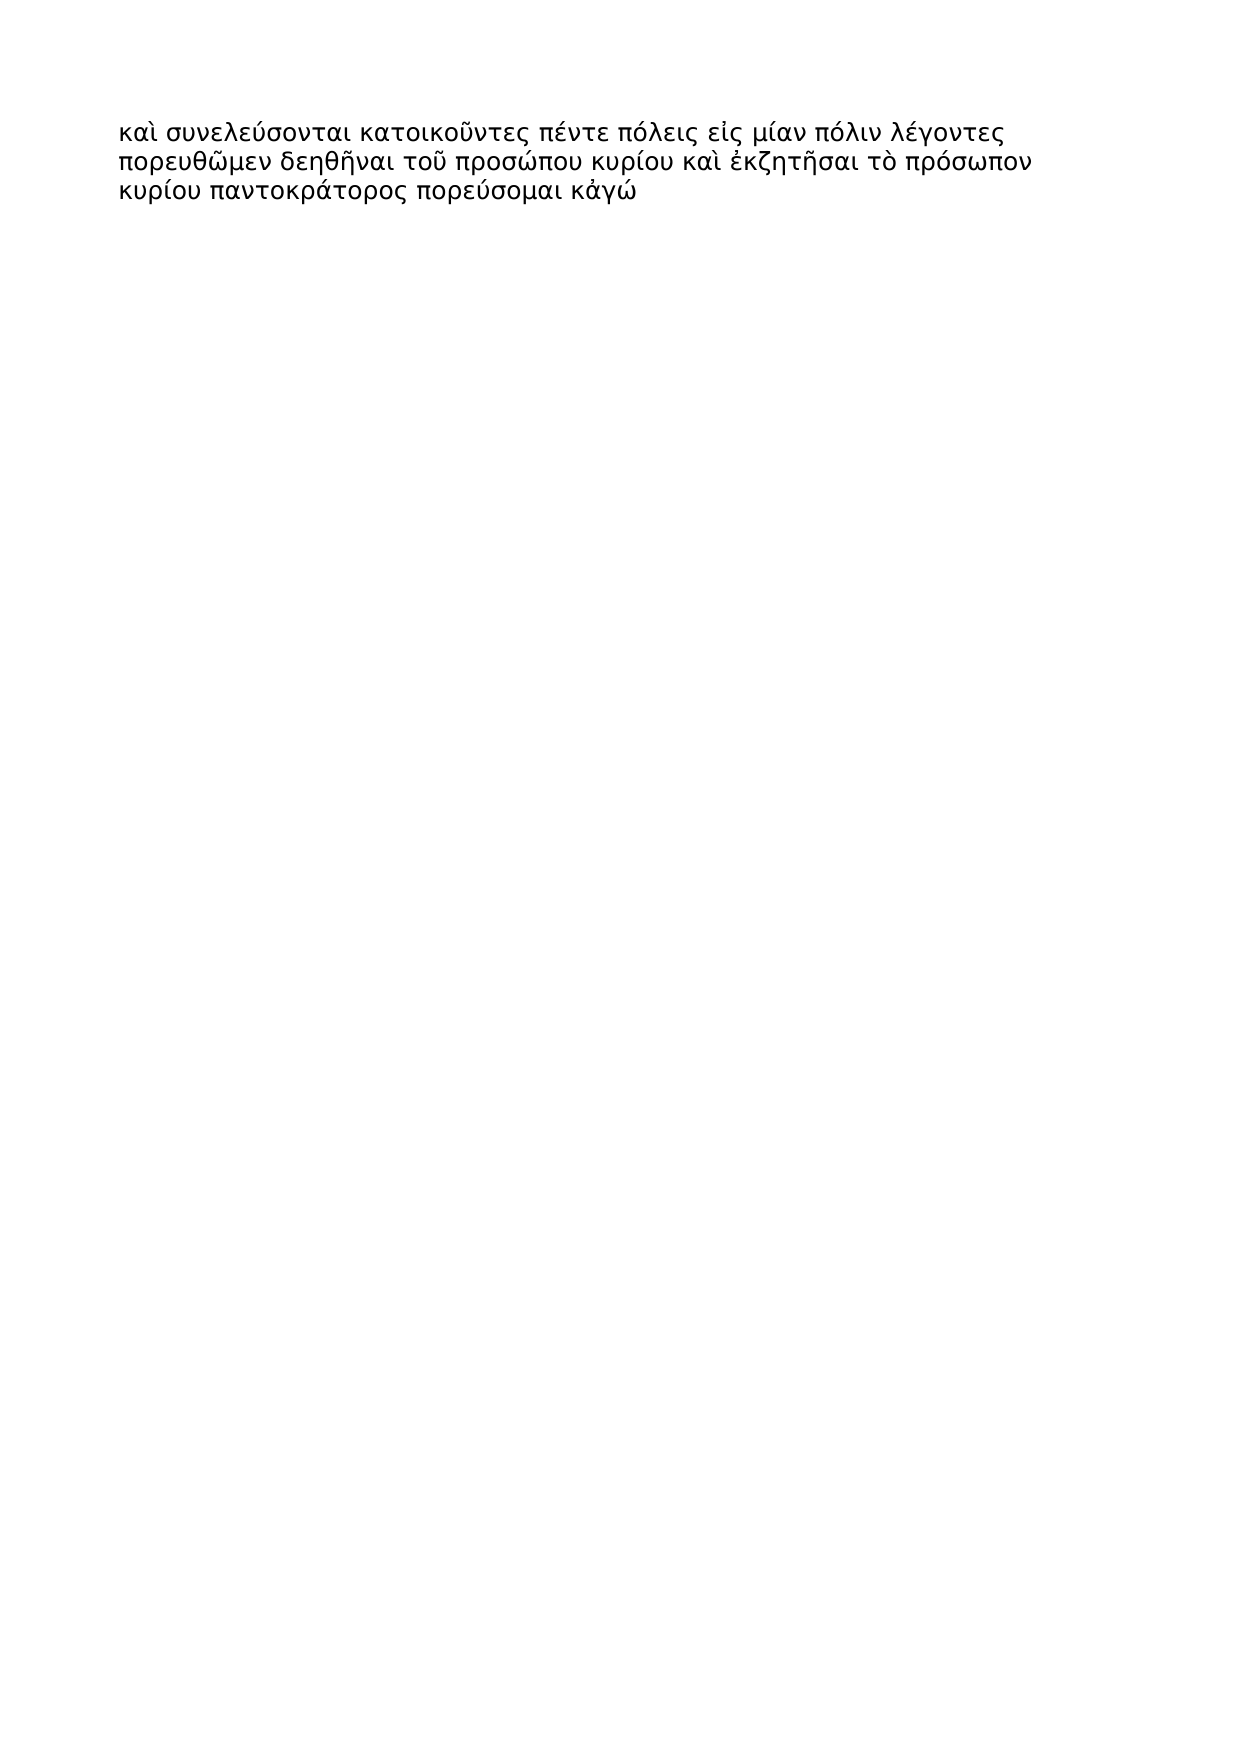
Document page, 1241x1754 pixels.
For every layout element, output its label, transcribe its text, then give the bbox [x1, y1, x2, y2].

text καὶ συνελεύσονται κατοικοῦντες πέντε πόλεις εἰς μίαν πόλιν λέγοντες πορευθῶμεν δεηθῆναι τοῦ προσώπου κυρίου καὶ ἐκζητῆσαι τὸ πρόσωπον κυρίου παντοκράτορος πορεύσομαι κἀγώ [118, 118, 1122, 206]
